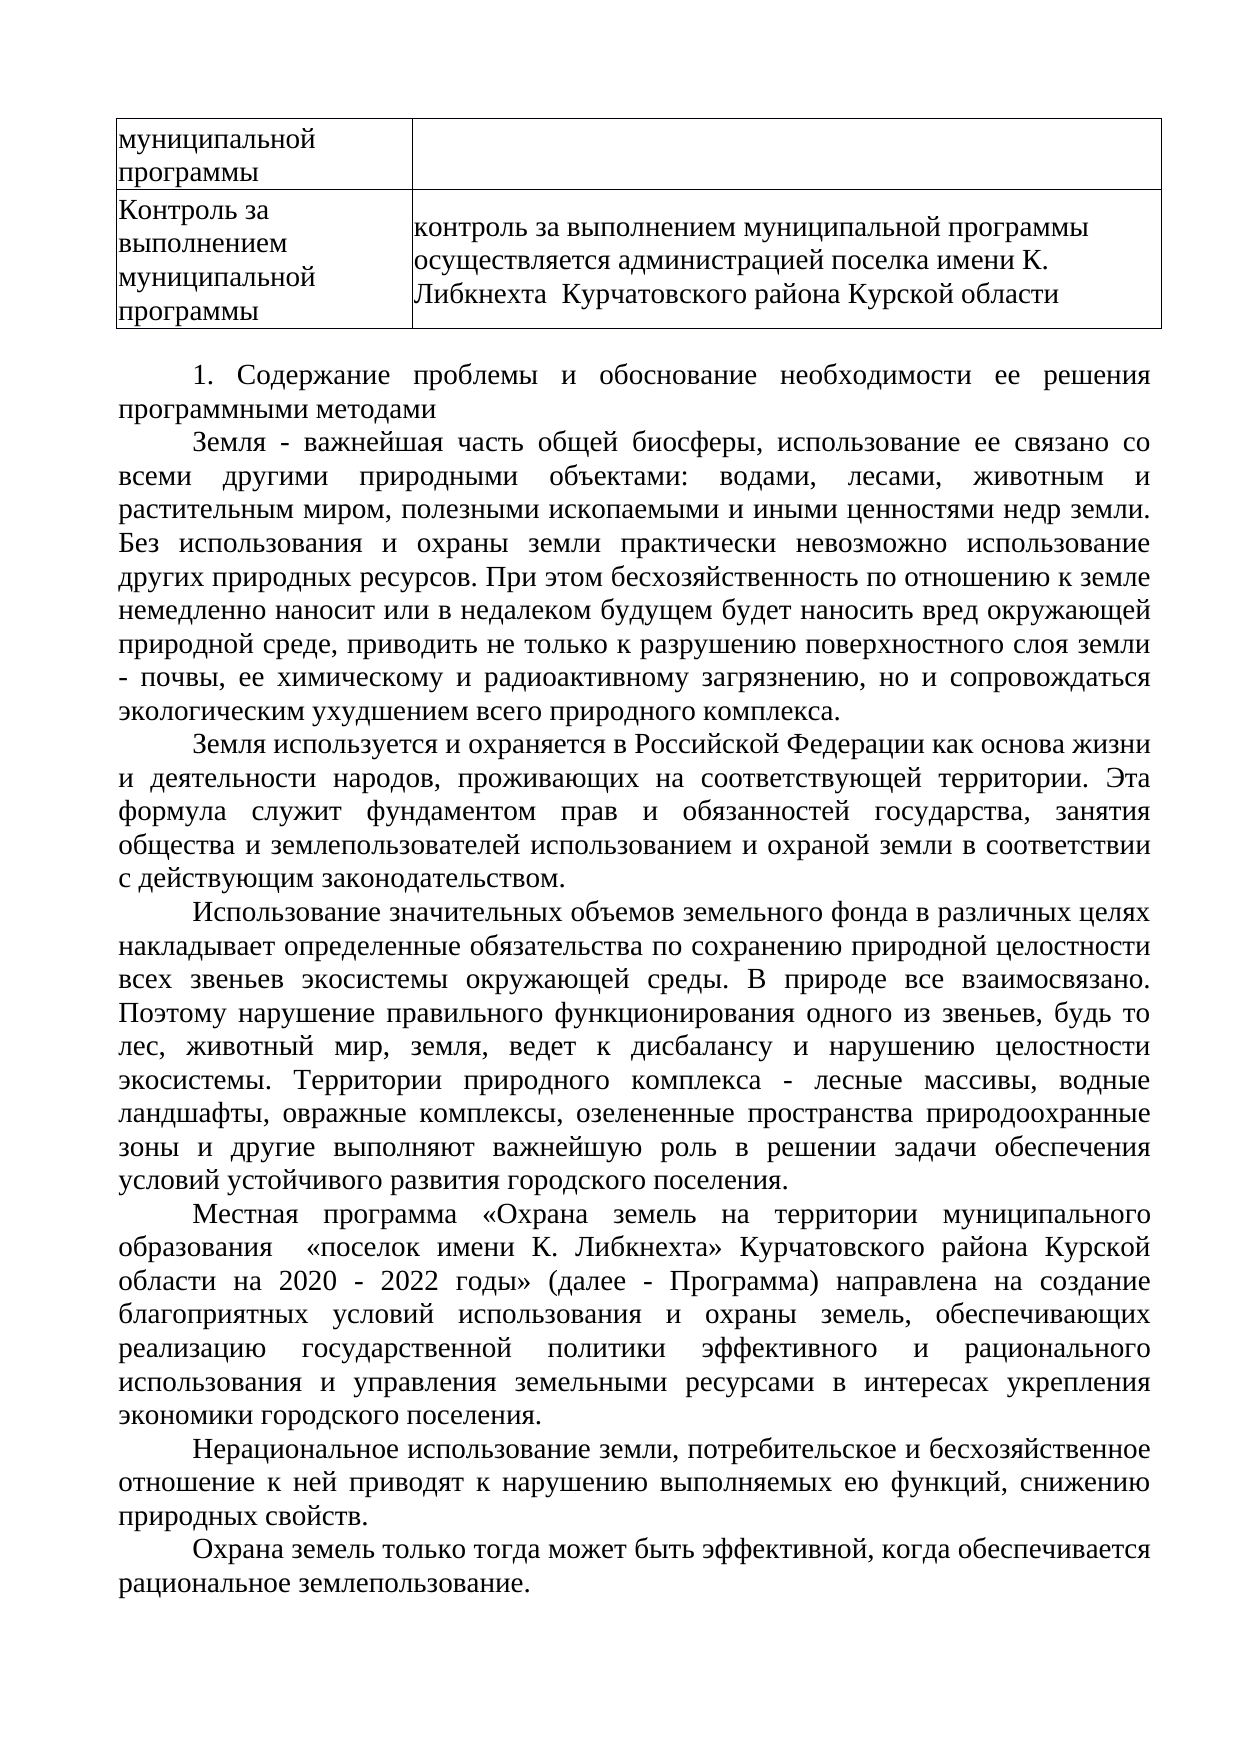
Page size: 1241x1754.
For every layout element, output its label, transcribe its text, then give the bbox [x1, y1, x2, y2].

table_cell [413, 119, 1161, 189]
text Земля используется и охраняется в Российской Федерации как основа жизни и деятельности народов, проживающих на соответствующей территории. Эта формула служит фундаментом прав и обязанностей государства, занятия общества и землепользователей использованием и охраной земли в соответствии с действующим законодательством. [118, 726, 1152, 894]
text Земля - важнейшая часть общей биосферы, использование ее связано со всеми другими природными объектами: водами, лесами, животным и растительным миром, полезными ископаемыми и иными ценностями недр земли. Без использования и охраны земли практически невозможно использование других природных ресурсов. При этом бесхозяйственность по отношению к земле немедленно наносит или в недалеком будущем будет наносить вред окружающей природной среде, приводить не только к разрушению поверхностного слоя земли - почвы, ее химическому и радиоактивному загрязнению, но и сопровождаться экологическим ухудшением всего природного комплекса. [118, 424, 1152, 726]
table_cell контроль за выполнением муниципальной программы осуществляется администрацией поселка имени К. Либкнехта Курчатовского района Курской области [413, 190, 1161, 328]
table_cell муниципальной программы [117, 119, 412, 189]
text Нерациональное использование земли, потребительское и бесхозяйственное отношение к ней приводят к нарушению выполняемых ею функций, снижению природных свойств. [118, 1431, 1152, 1531]
text Охрана земель только тогда может быть эффективной, когда обеспечивается рациональное землепользование. [118, 1531, 1152, 1598]
text Использование значительных объемов земельного фонда в различных целях накладывает определенные обязательства по сохранению природной целостности всех звеньев экосистемы окружающей среды. В природе все взаимосвязано. Поэтому нарушение правильного функционирования одного из звеньев, будь то лес, животный мир, земля, ведет к дисбалансу и нарушению целостности экосистемы. Территории природного комплекса - лесные массивы, водные ландшафты, овражные комплексы, озелененные пространства природоохранные зоны и другие выполняют важнейшую роль в решении задачи обеспечения условий устойчивого развития городского поселения. [118, 894, 1152, 1196]
text Местная программа «Охрана земель на территории муниципального образования «поселок имени К. Либкнехта» Курчатовского района Курской области на 2020 - 2022 годы» (далее - Программа) направлена на создание благоприятных условий использования и охраны земель, обеспечивающих реализацию государственной политики эффективного и рационального использования и управления земельными ресурсами в интересах укрепления экономики городского поселения. [118, 1196, 1152, 1431]
table_cell Контроль за выполнением муниципальной программы [117, 190, 412, 328]
text 1. Содержание проблемы и обоснование необходимости ее решения программными методами [118, 357, 1152, 424]
